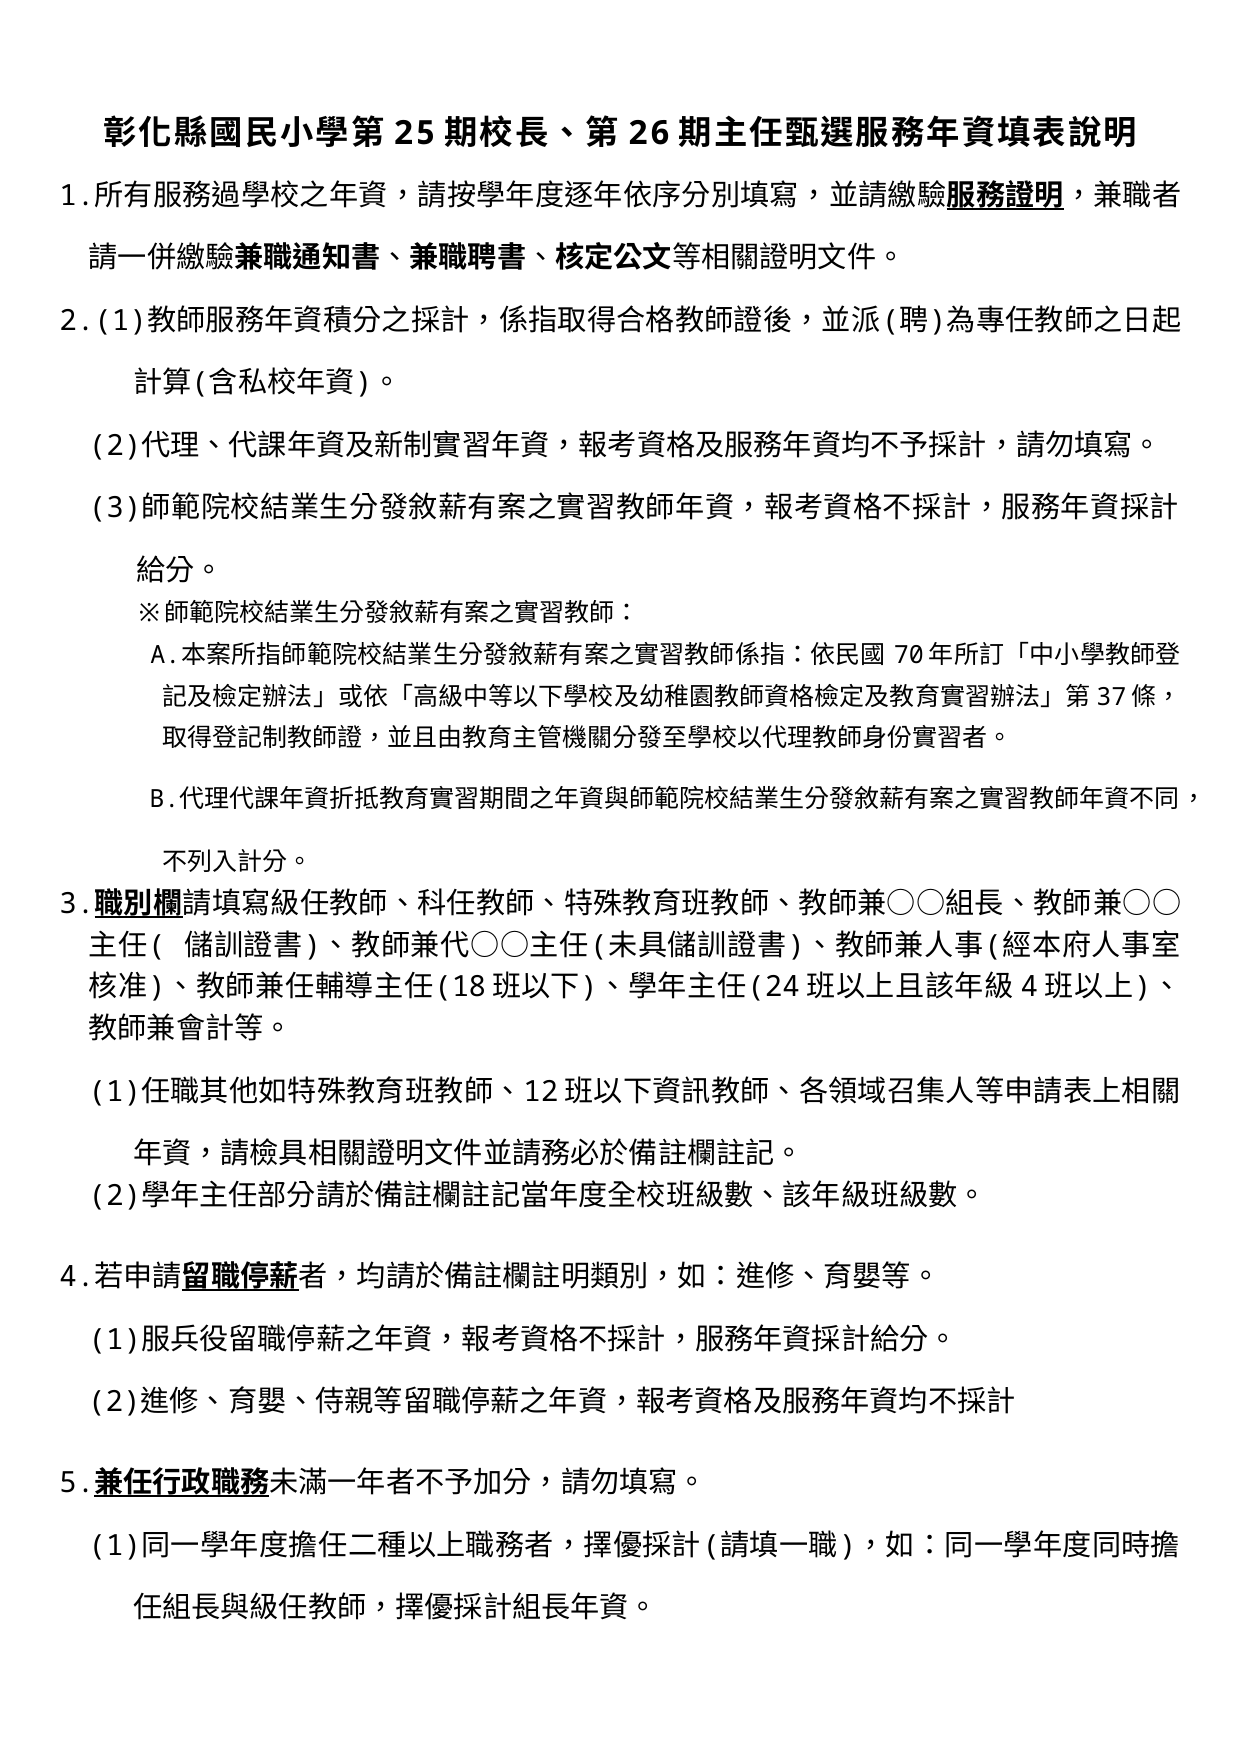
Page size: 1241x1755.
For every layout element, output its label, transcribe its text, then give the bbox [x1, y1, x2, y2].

text 4.若申請留職停薪者，均請於備註欄註明類別，如：進修、育嬰等。 [59, 1232, 1181, 1295]
text 1.所有服務過學校之年資，請按學年度逐年依序分別填寫，並請繳驗服務證明，兼職者請一併繳驗兼職通知書、兼職聘書、核定公文等相關證明文件。 [59, 151, 1181, 276]
text ※師範院校結業生分發敘薪有案之實習教師： [59, 588, 1181, 630]
text (2)代理、代課年資及新制實習年資，報考資格及服務年資均不予採計，請勿填寫。 [88, 401, 1181, 463]
text (2)進修、育嬰、侍親等留職停薪之年資，報考資格及服務年資均不採計 [88, 1357, 1181, 1420]
text (2)學年主任部分請於備註欄註記當年度全校班級數、該年級班級數。 [88, 1172, 1181, 1213]
text (3)師範院校結業生分發敘薪有案之實習教師年資，報考資格不採計，服務年資採計給分。 [88, 463, 1181, 588]
text (1)同一學年度擔任二種以上職務者，擇優採計(請填一職)，如：同一學年度同時擔任組長與級任教師，擇優採計組長年資。 [88, 1501, 1181, 1626]
text B.代理代課年資折抵教育實習期間之年資與師範院校結業生分發敘薪有案之實習教師年資不同，不列入計分。 [59, 755, 1181, 880]
text (1)服兵役留職停薪之年資，報考資格不採計，服務年資採計給分。 [88, 1295, 1181, 1357]
text 彰化縣國民小學第25期校長、第26期主任甄選服務年資填表說明 [59, 88, 1181, 151]
text (1)任職其他如特殊教育班教師、12班以下資訊教師、各領域召集人等申請表上相關年資，請檢具相關證明文件並請務必於備註欄註記。 [88, 1047, 1181, 1172]
text 2.(1)教師服務年資積分之採計，係指取得合格教師證後，並派(聘)為專任教師之日起計算(含私校年資)。 [59, 276, 1181, 401]
text 3.職別欄請填寫級任教師、科任教師、特殊教育班教師、教師兼○○組長、教師兼○○主任( 儲訓證書)、教師兼代○○主任(未具儲訓證書)、教師兼人事(經本府人事室核准)、教師兼任輔導主任(18班以下)、學年主任(24班以上且該年級4班以上)、教師兼會計等。 [59, 880, 1181, 1047]
text A.本案所指師範院校結業生分發敘薪有案之實習教師係指：依民國70年所訂「中小學教師登記及檢定辦法」或依「高級中等以下學校及幼稚園教師資格檢定及教育實習辦法」第37條，取得登記制教師證，並且由教育主管機關分發至學校以代理教師身份實習者。 [59, 630, 1181, 755]
text 5.兼任行政職務未滿一年者不予加分，請勿填寫。 [59, 1438, 1181, 1501]
